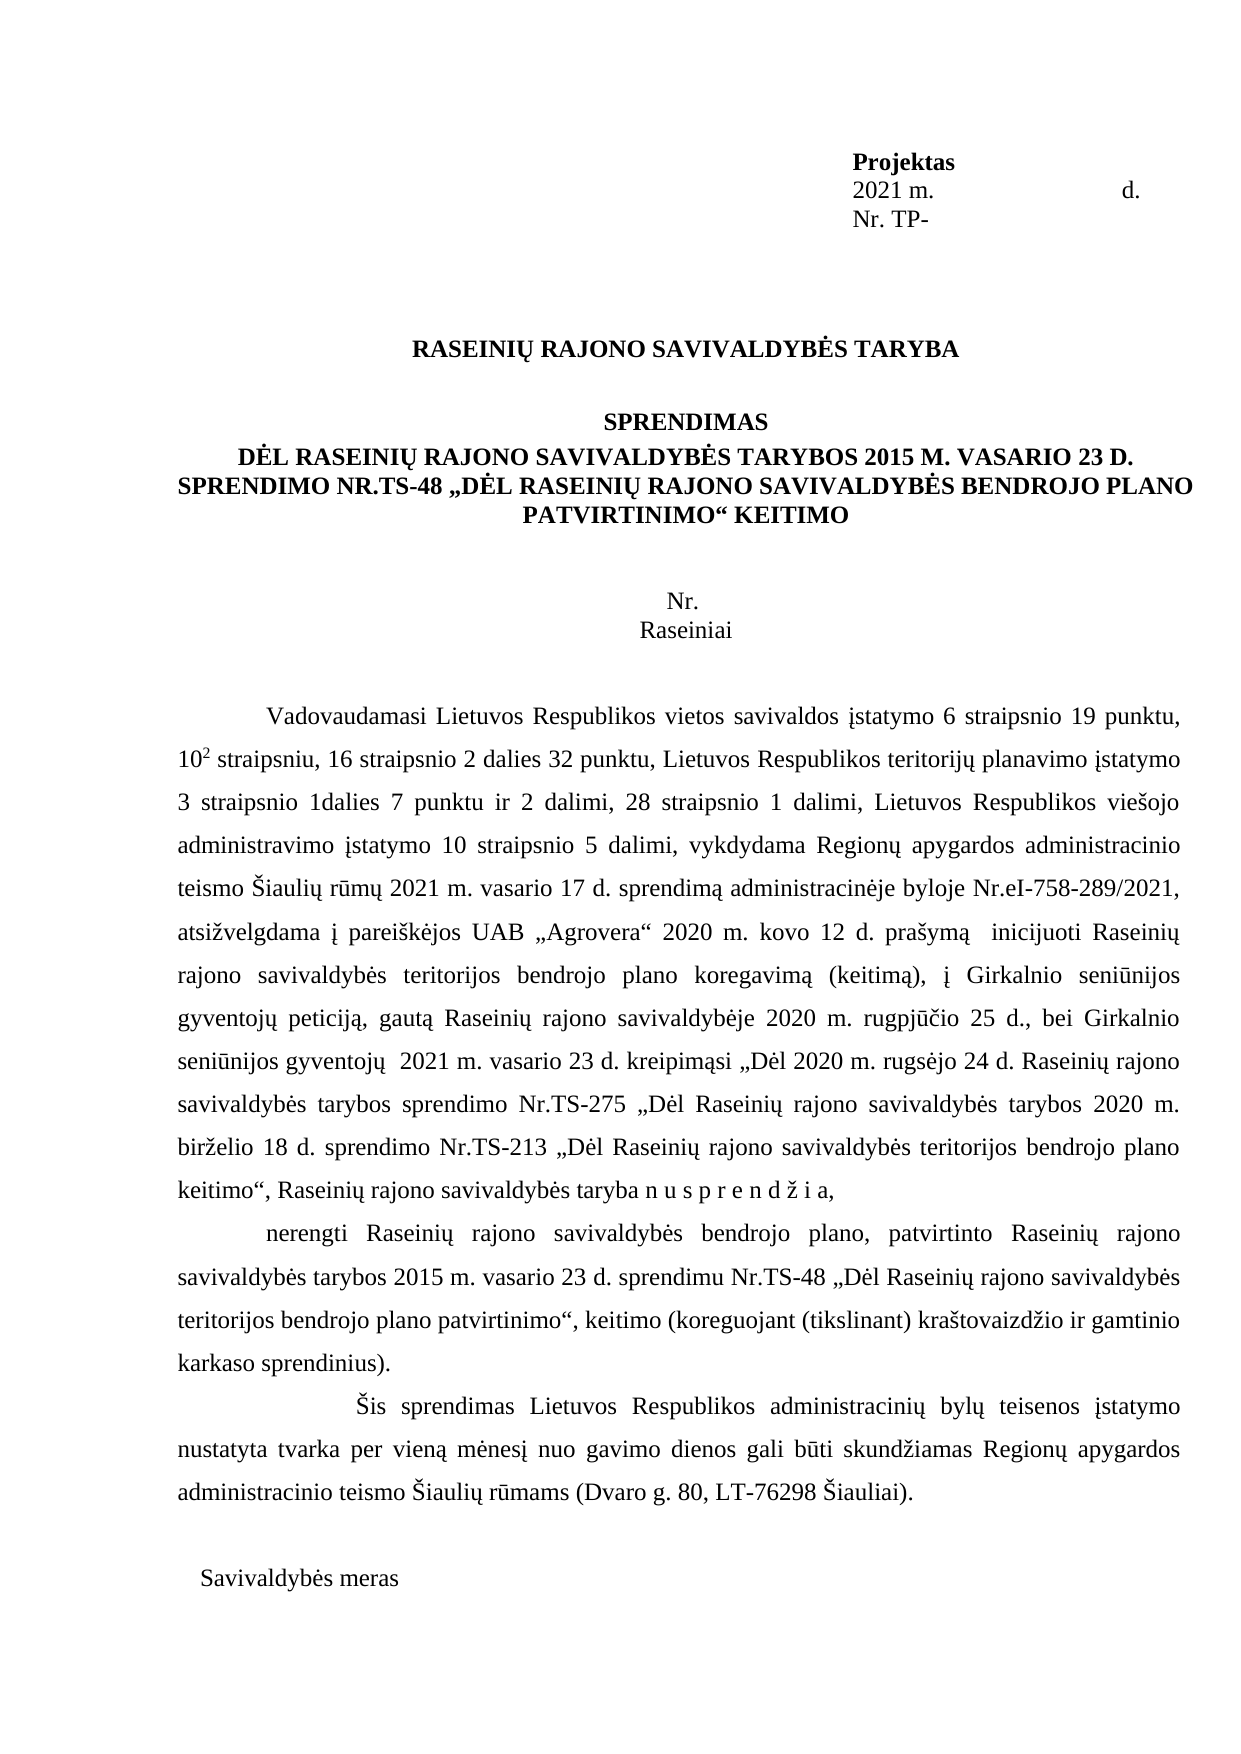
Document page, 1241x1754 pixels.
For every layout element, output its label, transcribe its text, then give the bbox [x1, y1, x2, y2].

table_header [824, 1564, 1192, 1599]
text Šis sprendimas Lietuvos Respublikos administracinių bylų teisenos įstatymo nustatyta tvarka per vieną mėnesį nuo gavimo dienos gali būti skundžiamas Regionų apygardos administracinio teismo Šiaulių rūmams (Dvaro g. 80, LT-76298 Šiauliai). [177, 1391, 1181, 1506]
table_header [573, 1564, 823, 1599]
table_cell DĖL raseinių rajono savivaldybės tarybos 2015 m. vasario 23 d. sprendimo Nr.ts-48 „dėl raseinių rajono savivaldybės bendrojo plano patvirtinimo“ keitimo [177, 443, 1194, 557]
table_cell SPRENDIMAS [177, 407, 1194, 442]
table_cell Nr. Raseiniai [177, 558, 1194, 658]
table_cell RASEINIŲ RAJONO SAVIVALDYBĖS TARYBA [177, 335, 1194, 407]
text nerengti Raseinių rajono savivaldybės bendrojo plano, patvirtinto Raseinių rajono savivaldybės tarybos 2015 m. vasario 23 d. sprendimu Nr.TS-48 „Dėl Raseinių rajono savivaldybės teritorijos bendrojo plano patvirtinimo“, keitimo (koreguojant (tikslinant) kraštovaizdžio ir gamtinio karkaso sprendinius). [177, 1218, 1181, 1377]
text 2021 m. d. [177, 176, 1181, 204]
text Projektas [177, 147, 1181, 176]
text Vadovaudamasi Lietuvos Respublikos vietos savivaldos įstatymo 6 straipsnio 19 punktu, 102 straipsniu, 16 straipsnio 2 dalies 32 punktu, Lietuvos Respublikos teritorijų planavimo įstatymo 3 straipsnio 1dalies 7 punktu ir 2 dalimi, 28 straipsnio 1 dalimi, Lietuvos Respublikos viešojo administravimo įstatymo 10 straipsnio 5 dalimi, vykdydama Regionų apygardos administracinio teismo Šiaulių rūmų 2021 m. vasario 17 d. sprendimą administracinėje byloje Nr.eI-758-289/2021, atsižvelgdama į pareiškėjos UAB „Agrovera“ 2020 m. kovo 12 d. prašymą inicijuoti Raseinių rajono savivaldybės teritorijos bendrojo plano koregavimą (keitimą), į Girkalnio seniūnijos gyventojų peticiją, gautą Raseinių rajono savivaldybėje 2020 m. rugpjūčio 25 d., bei Girkalnio seniūnijos gyventojų 2021 m. vasario 23 d. kreipimąsi „Dėl 2020 m. rugsėjo 24 d. Raseinių rajono savivaldybės tarybos sprendimo Nr.TS-275 „Dėl Raseinių rajono savivaldybės tarybos 2020 m. birželio 18 d. sprendimo Nr.TS-213 „Dėl Raseinių rajono savivaldybės teritorijos bendrojo plano keitimo“, Raseinių rajono savivaldybės taryba n u s p r e n d ž i a, [177, 701, 1181, 1204]
table_header [177, 262, 1194, 334]
table_header Savivaldybės meras [189, 1564, 572, 1599]
text Nr. TP- [177, 204, 1181, 233]
